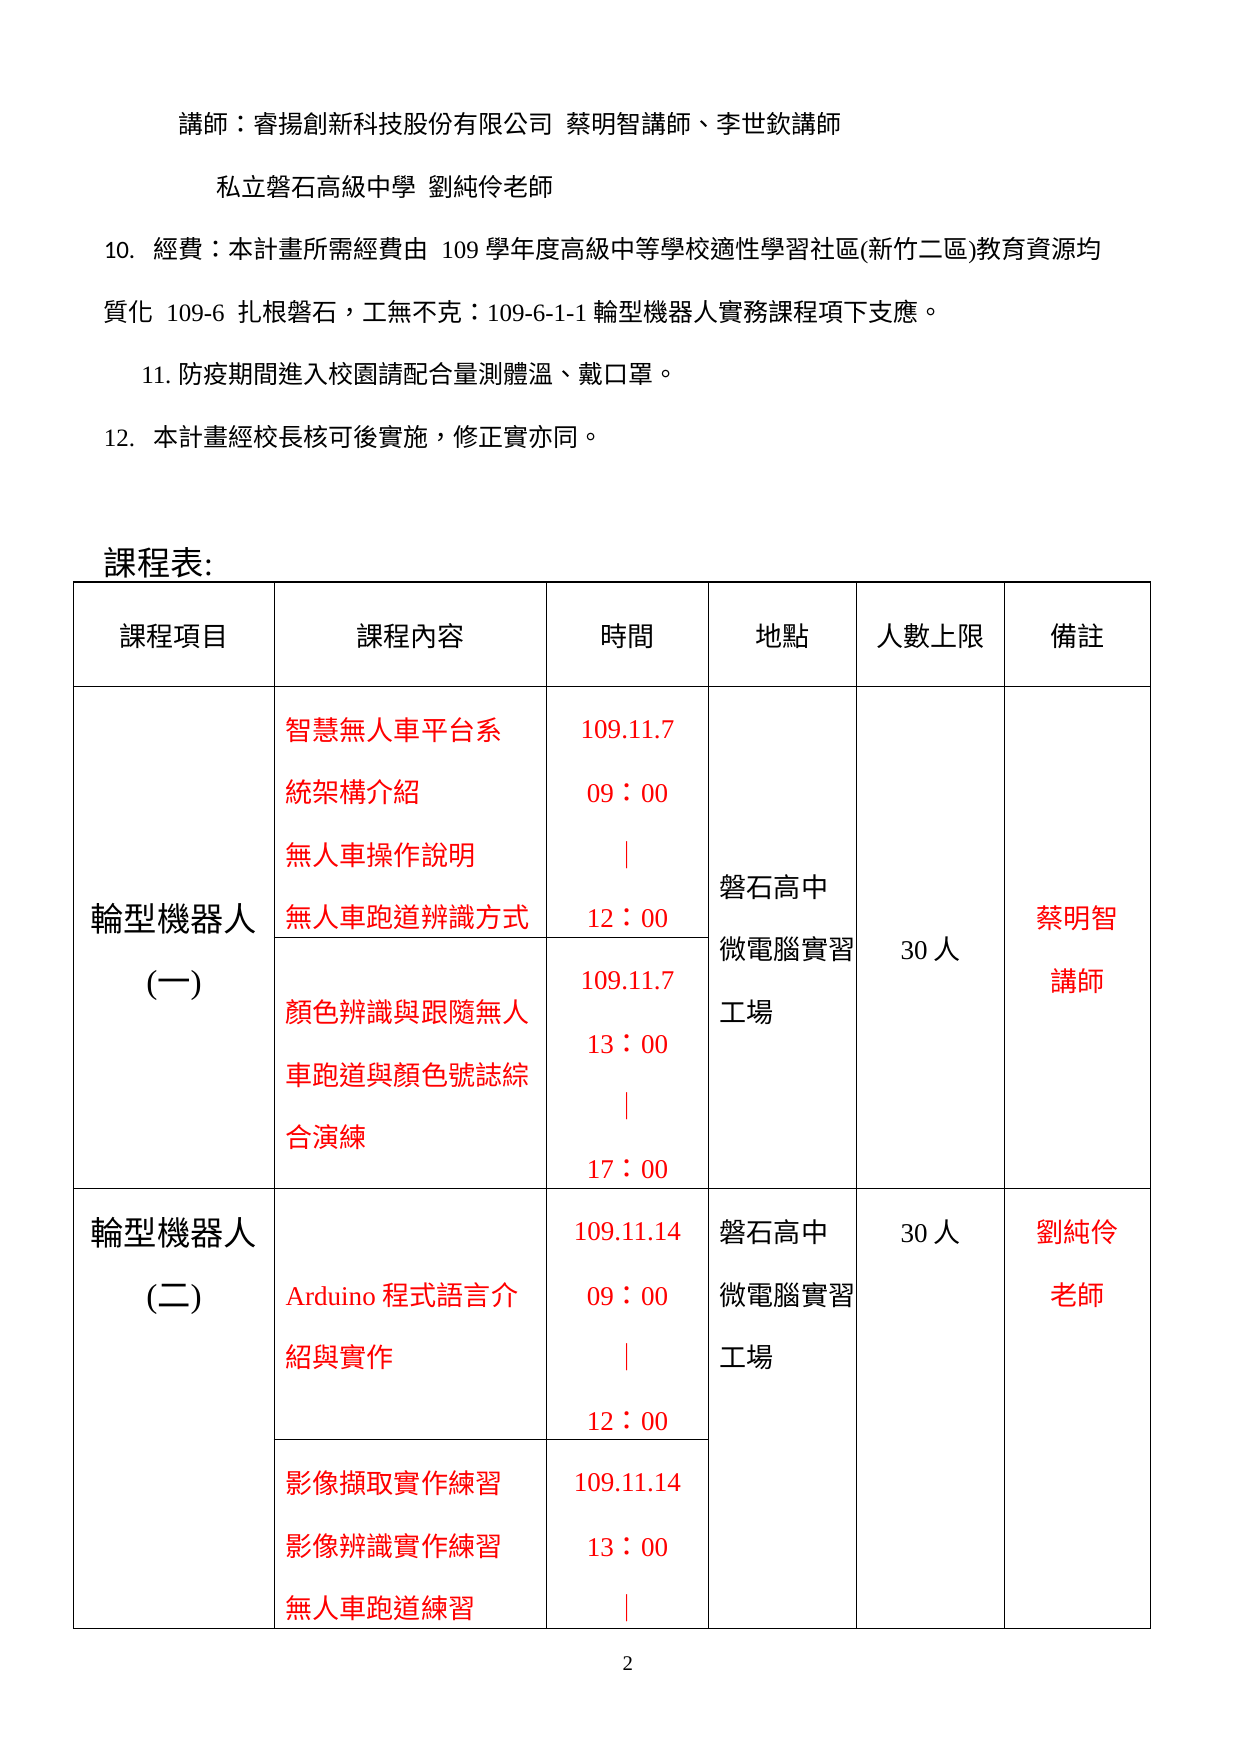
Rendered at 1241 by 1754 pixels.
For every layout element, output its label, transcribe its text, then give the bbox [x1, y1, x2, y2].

table_cell 顏色辨識與跟隨無人車跑道與顏色號誌綜合演練 [275, 938, 546, 1188]
list 防疫期間進入校園請配合量測體溫、戴口罩。 [141, 331, 1152, 394]
table_cell 30人 [857, 1189, 1004, 1628]
table_cell Arduino 程式語言介紹與實作 [275, 1189, 546, 1439]
table_header 課程內容 [275, 583, 546, 686]
table_cell 109.11.7 13：00 ｜ 17：00 [547, 938, 708, 1188]
table_cell 磐石高中 微電腦實習工場 [709, 687, 856, 1188]
table_header 人數上限 [857, 583, 1004, 686]
table_header 時間 [547, 583, 708, 686]
text 課程表: [103, 519, 1107, 581]
table_cell 智慧無人車平台系 統架構介紹 無人車操作說明 無人車跑道辨識方式 [275, 687, 546, 937]
table_cell 109.11.7 09：00 ｜ 12：00 [547, 687, 708, 937]
table_cell 影像擷取實作練習 影像辨識實作練習 無人車跑道練習 [275, 1440, 546, 1628]
table_cell 磐石高中 微電腦實習工場 [709, 1189, 856, 1628]
text 講師：睿揚創新科技股份有限公司 蔡明智講師、李世欽講師 [103, 81, 1107, 144]
table_header 課程項目 [74, 583, 274, 686]
table_cell 30人 [857, 687, 1004, 1188]
list 本計畫經校長核可後實施，修正實亦同。 [103, 394, 1107, 456]
table_cell 109.11.14 13：00 ｜ [547, 1440, 708, 1628]
table_cell 輪型機器人(二) [74, 1189, 274, 1628]
list 經費：本計畫所需經費由 109 學年度高級中等學校適性學習社區(新竹二區)教育資源均質化 109-6 扎根磐石，工無不克：109-6-1-1 輪型機器人實務課程項下支應。 [103, 206, 1107, 331]
table_cell 109.11.14 09：00 ｜ 12：00 [547, 1189, 708, 1439]
table_cell 蔡明智 講師 [1005, 687, 1150, 1188]
table_header 地點 [709, 583, 856, 686]
table_cell 劉純伶 老師 [1005, 1189, 1150, 1628]
table_cell 輪型機器人(一) [74, 687, 274, 1188]
table_header 備註 [1005, 583, 1150, 686]
text 私立磐石高級中學 劉純伶老師 [103, 144, 1107, 206]
